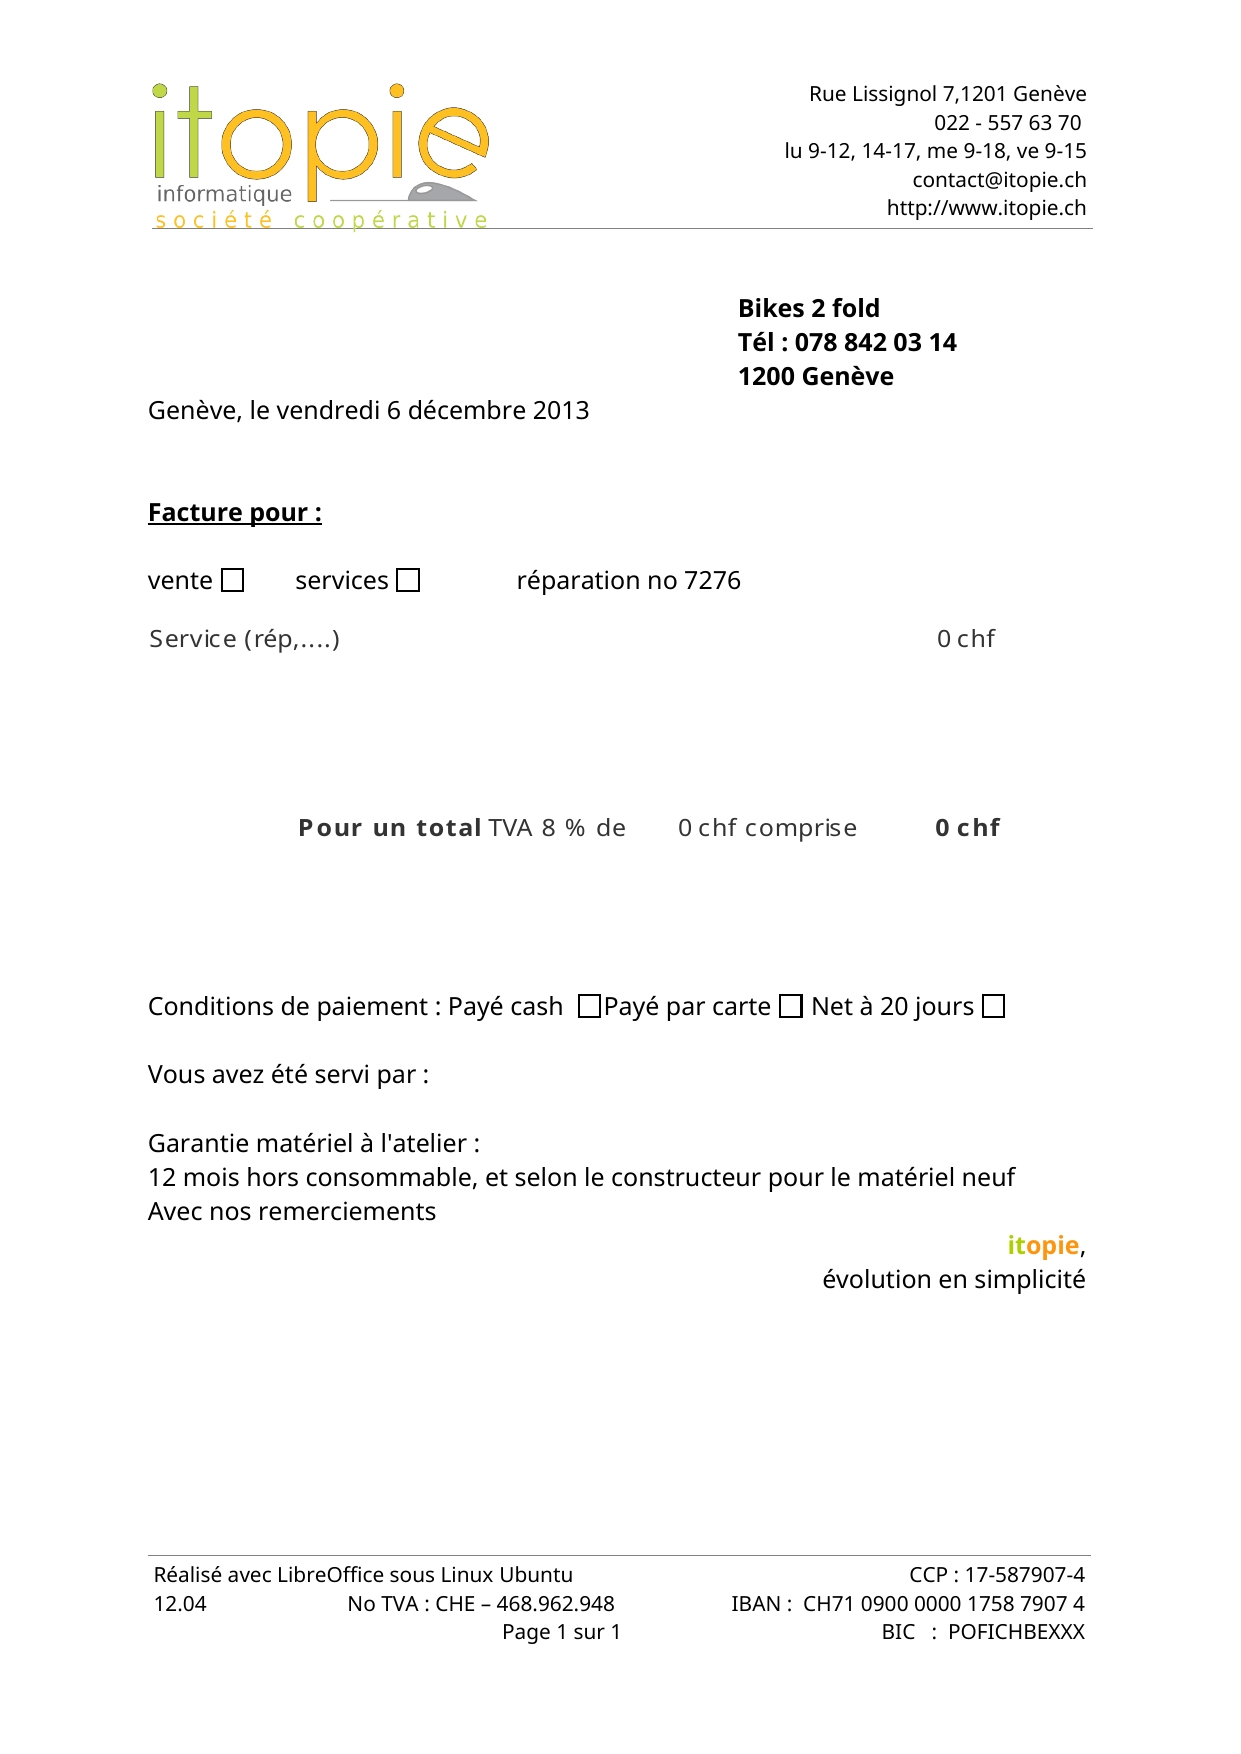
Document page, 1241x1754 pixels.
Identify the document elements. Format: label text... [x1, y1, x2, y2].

text 1200 Genève [148, 358, 1093, 392]
text Conditions de paiement : Payé cash Payé par carte Net à 20 jours [148, 989, 1093, 1023]
text vente services réparation no 7276 [148, 563, 1093, 597]
text Facture pour : [148, 495, 1093, 529]
text Garantie matériel à l'atelier : [148, 1125, 1093, 1159]
text Genève, le vendredi 6 décembre 2013 [148, 392, 1093, 427]
text Avec nos remerciements [148, 1193, 1093, 1227]
text Vous avez été servi par : [148, 1057, 1093, 1091]
text évolution en simplicité [148, 1262, 1093, 1296]
text Bikes 2 fold [148, 290, 1093, 324]
text Tél : 078 842 03 14 [148, 324, 1093, 358]
text itopie, [148, 1227, 1093, 1262]
text 12 mois hors consommable, et selon le constructeur pour le matériel neuf [148, 1159, 1093, 1193]
picture [138, 72, 500, 244]
